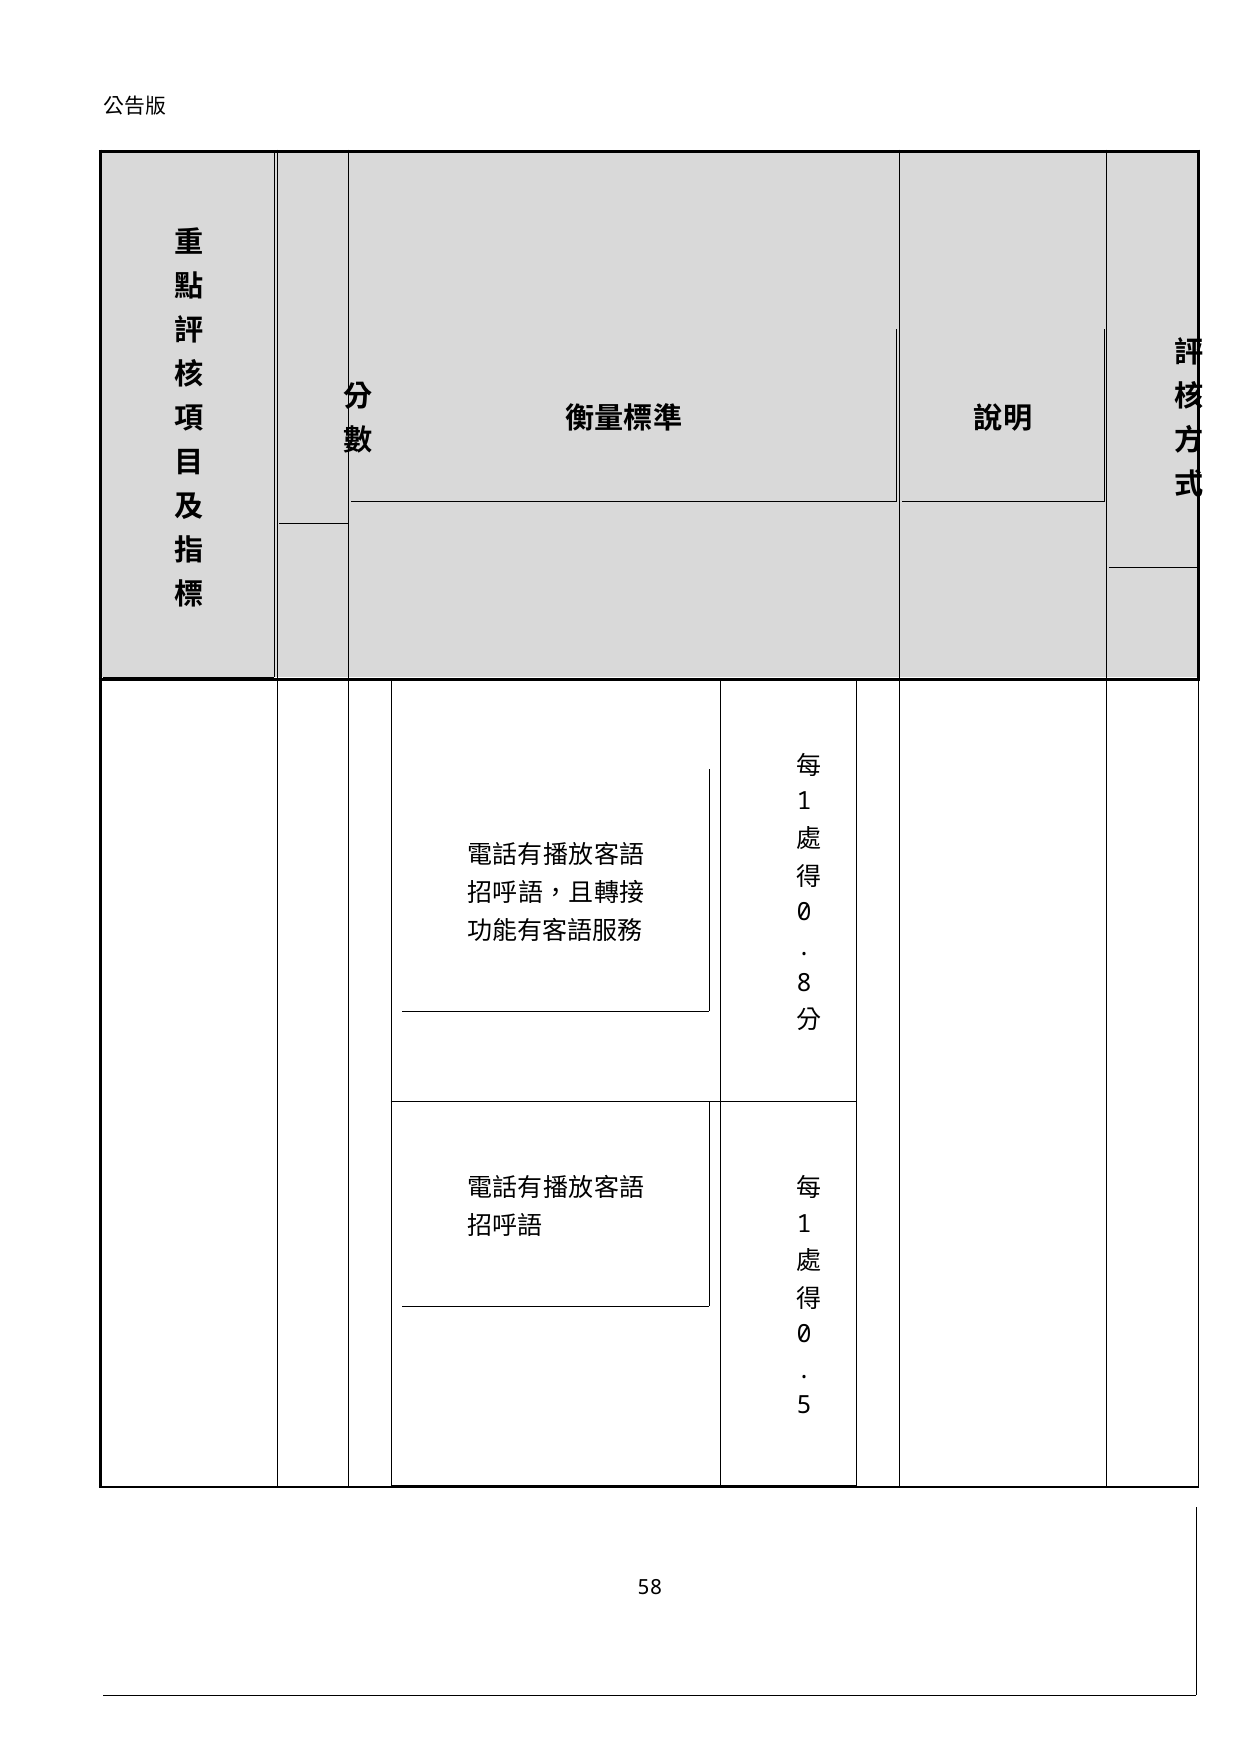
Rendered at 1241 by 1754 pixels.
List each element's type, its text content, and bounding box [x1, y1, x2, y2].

table_header 重點評核項目及指標 [102, 153, 274, 677]
table_header 衡量標準 [349, 153, 899, 677]
table_cell 每1處得0.8分 [721, 681, 856, 1101]
table_header 分數 [278, 153, 348, 677]
table_cell 電話有播放客語招呼語 [392, 1102, 720, 1485]
table_cell [102, 681, 277, 1486]
table_cell 評分重點為營業場所以客語提供服務之情形，鼓勵民間私部門共同營造社區客語生活圈，促進客語使用普及情形；輔導民間大型商場、百貨公司、購物中心、連鎖超商（賣場、商店）、餐飲業等具指標性商圈共同推展使用客語。包含「推廣營業場所『𠊎講客』」(4分)、「輔導提供客語電話與播音服務」(4分)、「服務人員提供客語服務」(2分)等3大項。 1.推廣營業場所『𠊎講客』(4分)： 備註：（）括弧內為調整後配分，詳見說明1.(3） 2.輔導提供客語電話與播音服務，項目及評分 (4分)： 由本會針對指標性通路例如百貨公司、大賣場、連鎖超商等之『𠊎講客』商家，進行客語播音及電話語音服務輔導成果訪查。 A組:客語為主要通行語地區 B組:轄內有客語為通行語地區 C組:轄內無客語為通行語地區 3.輔導服務人員提供客語服務 (2分): 由本會針對指標性通路例如百貨公司、大賣場、連鎖超商等『𠊎講客』商家，進行現場服務人員提供之客語服務訪查。 [349, 681, 391, 1486]
table_cell [900, 681, 1106, 1486]
table_cell [1107, 681, 1198, 1486]
table_cell 評分重點為營業場所以客語提供服務之情形，鼓勵民間私部門共同營造社區客語生活圈，促進客語使用普及情形；輔導民間大型商場、百貨公司、購物中心、連鎖超商（賣場、商店）、餐飲業等具指標性商圈共同推展使用客語。包含「推廣營業場所『𠊎講客』」(4分)、「輔導提供客語電話與播音服務」(4分)、「服務人員提供客語服務」(2分)等3大項。 1.推廣營業場所『𠊎講客』(4分)： 備註：（）括弧內為調整後配分，詳見說明1.(3） 2.輔導提供客語電話與播音服務，項目及評分 (4分)： 由本會針對指標性通路例如百貨公司、大賣場、連鎖超商等之『𠊎講客』商家，進行客語播音及電話語音服務輔導成果訪查。 A組:客語為主要通行語地區 B組:轄內有客語為通行語地區 C組:轄內無客語為通行語地區 3.輔導服務人員提供客語服務 (2分): 由本會針對指標性通路例如百貨公司、大賣場、連鎖超商等『𠊎講客』商家，進行現場服務人員提供之客語服務訪查。 [857, 681, 899, 1486]
table_cell 每1處得0.5 [721, 1102, 856, 1485]
table_cell 10 [278, 681, 348, 1486]
table_cell 電話有播放客語招呼語，且轉接功能有客語服務 [392, 681, 720, 1101]
table_header 說明 [900, 153, 1106, 677]
table_header 評核 方式 [1107, 153, 1197, 677]
